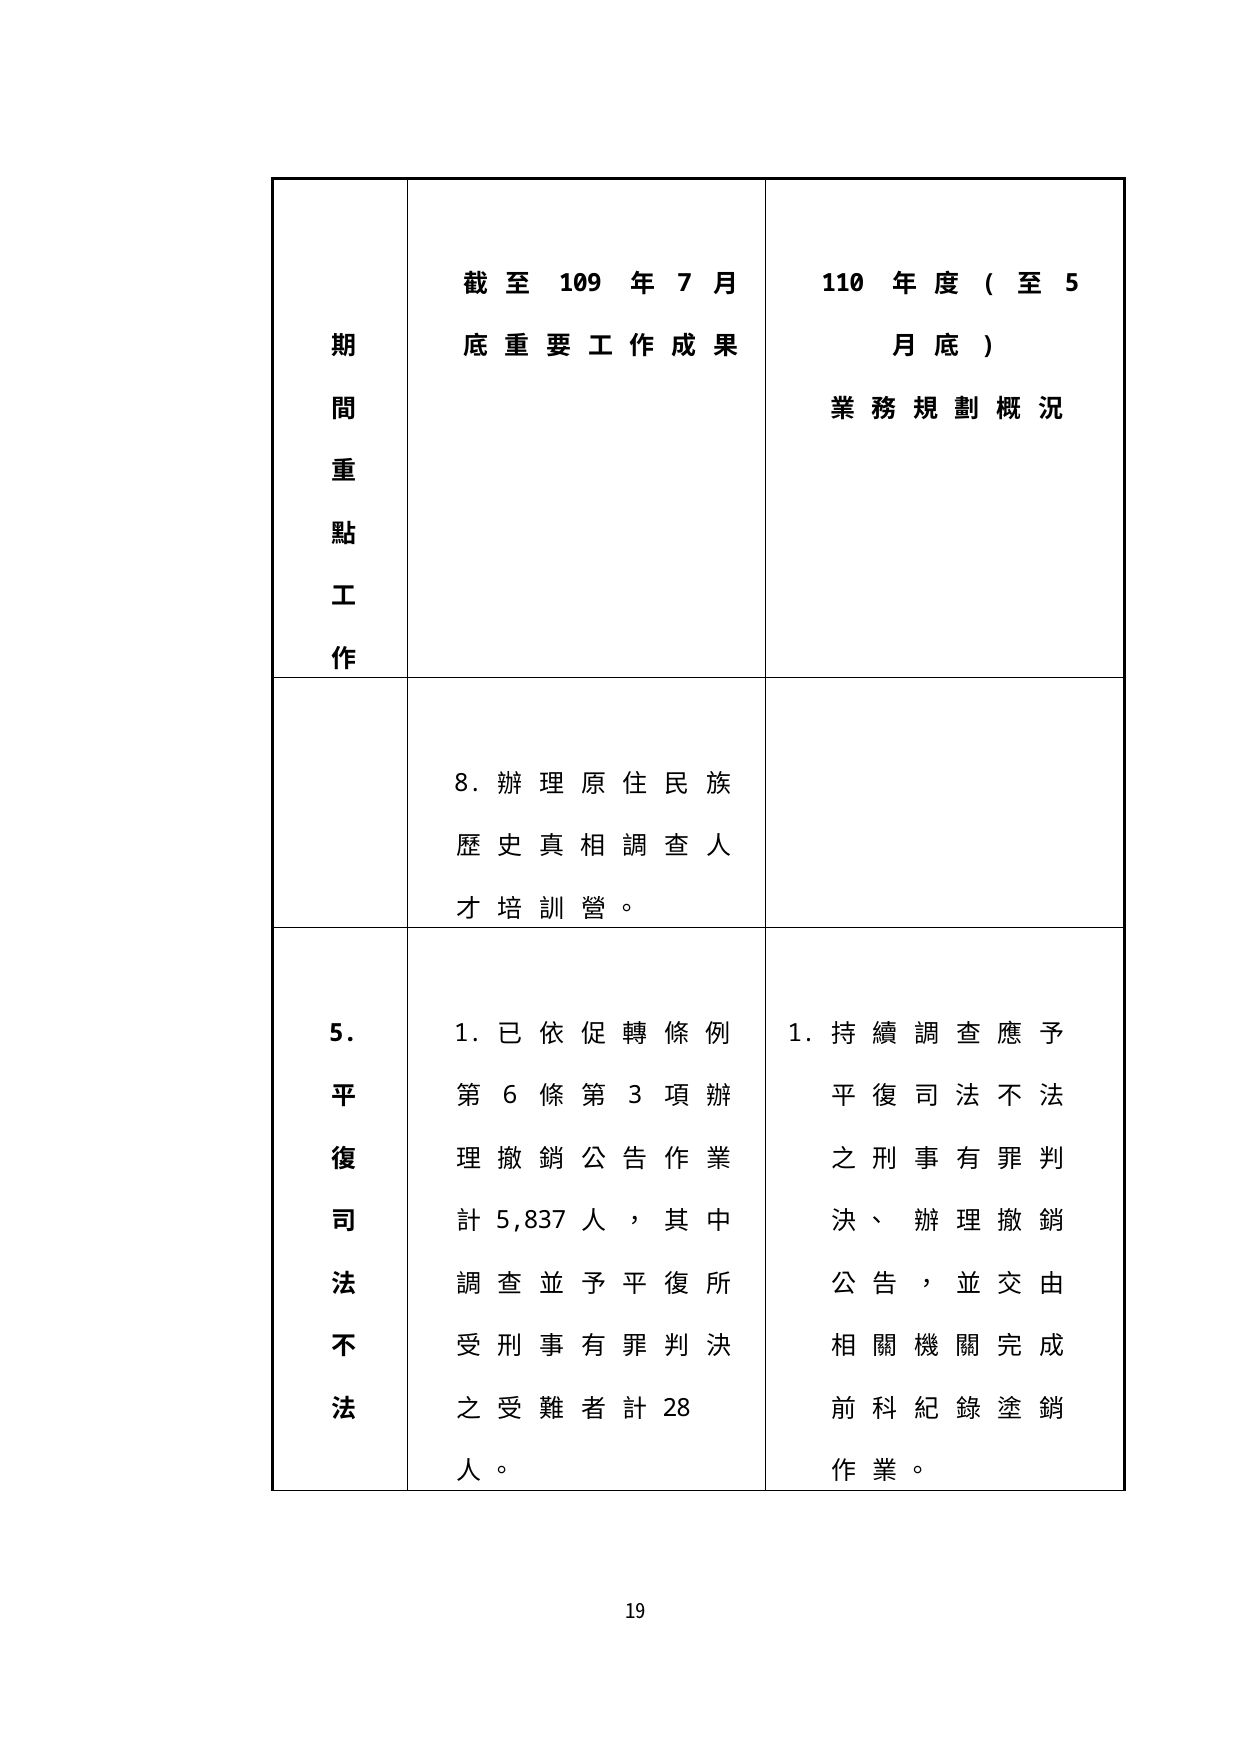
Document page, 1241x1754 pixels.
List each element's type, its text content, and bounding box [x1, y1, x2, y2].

table_header 期間 重點 工作 [274, 180, 407, 677]
table_cell 1.持續調查應予平復司法不法之刑事有罪判決、辦理撤銷公告，並交由相關機關完成前科紀錄塗銷作業。 [766, 928, 1123, 1490]
table_cell 8.辦理原住民族歷史真相調查人才培訓營。 [408, 678, 765, 927]
table_header 截至109年7月底重要工作成果 [408, 180, 765, 677]
table_cell [274, 678, 407, 927]
table_cell 1.已依促轉條例第6條第3項辦理撤銷公告作業計5,837人，其中調查並予平復所受刑事有罪判決之受難者計28人。 [408, 928, 765, 1490]
table_cell 5.平復司法不法 [274, 928, 407, 1490]
table_cell [766, 678, 1123, 927]
table_header 110年度(至5月底) 業務規劃概況 [766, 180, 1123, 677]
